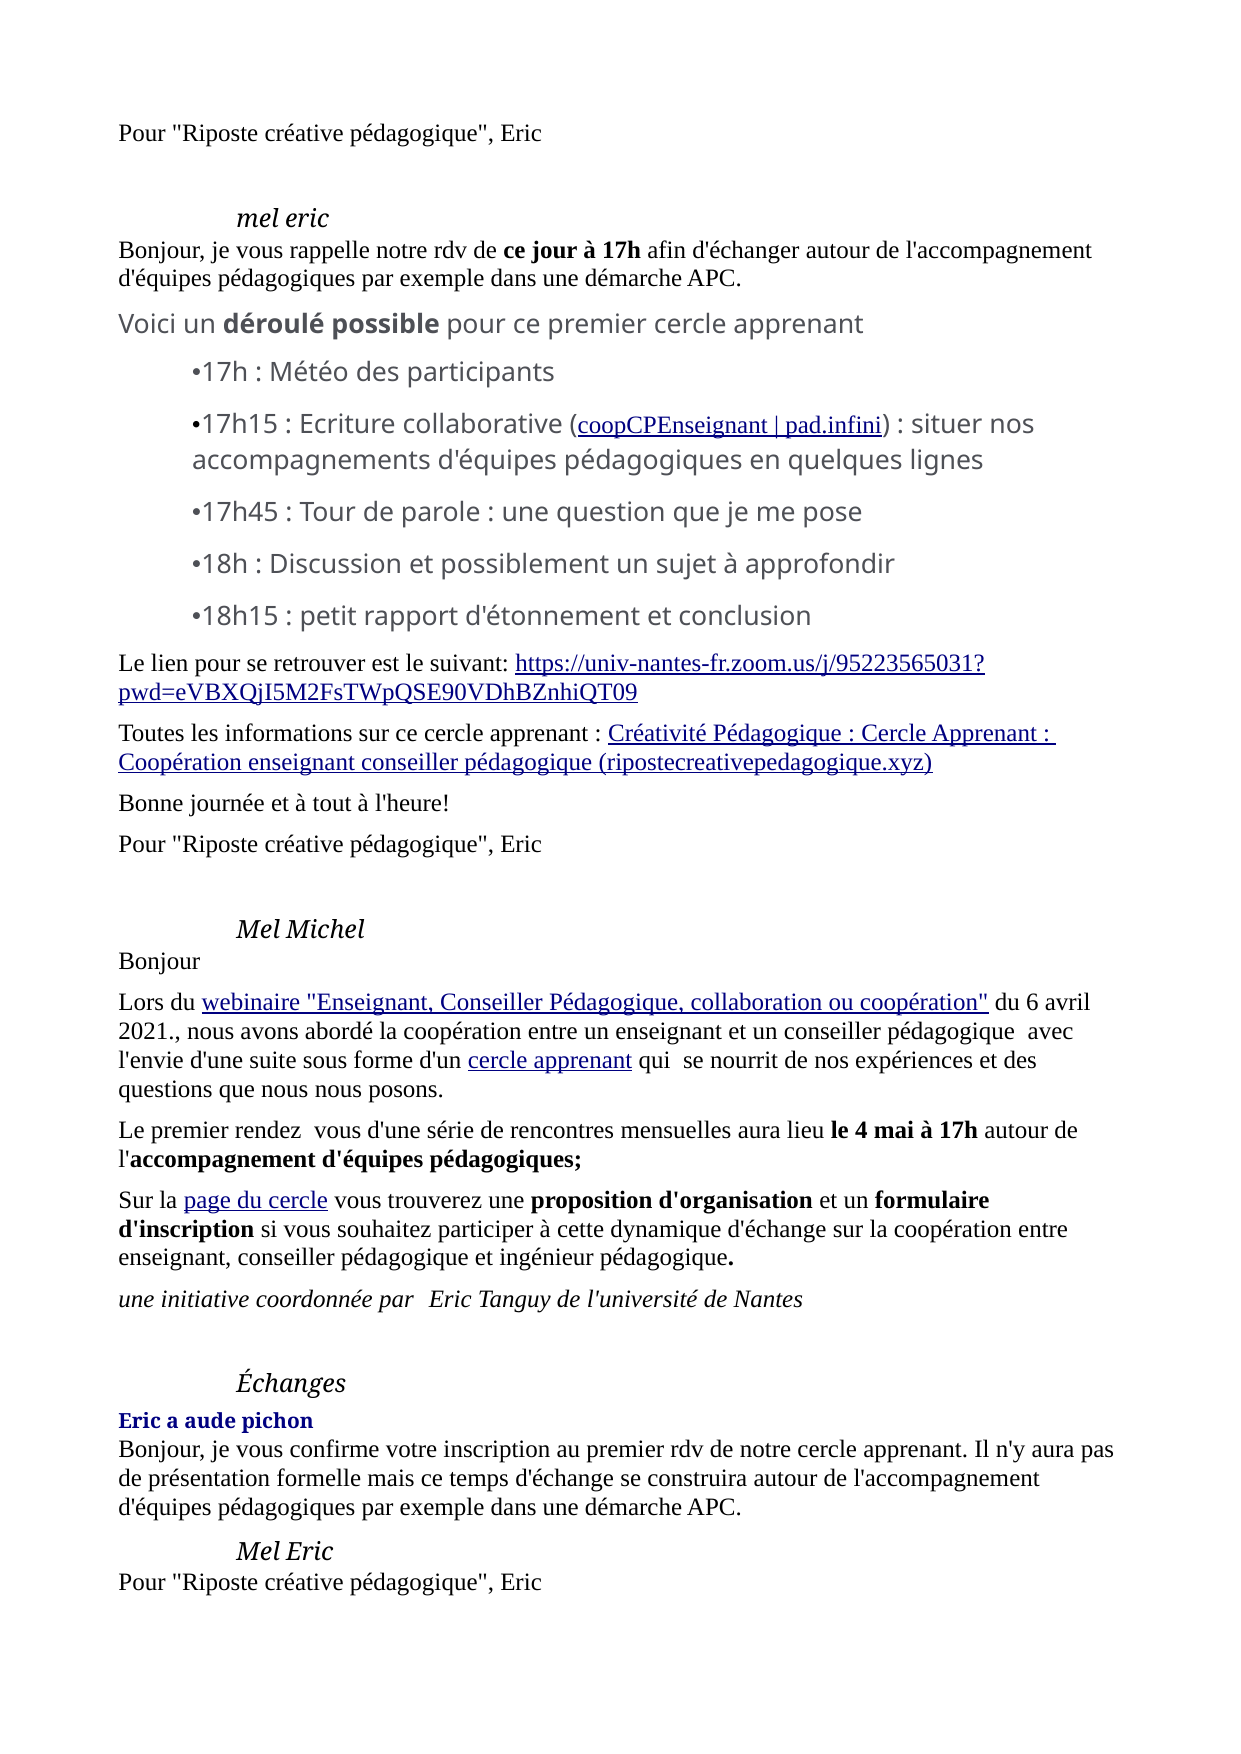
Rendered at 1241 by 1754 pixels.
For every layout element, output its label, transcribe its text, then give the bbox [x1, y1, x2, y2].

list 17h15 : Ecriture collaborative (coopCPEnseignant | pad.infini) : situer nos accompagnements d'équipes pédagogiques en quelques lignes [118, 405, 1122, 477]
text Le premier rendez vous d'une série de rencontres mensuelles aura lieu le 4 mai à 17h autour de l'accompagnement d'équipes pédagogiques; [118, 1115, 1122, 1172]
text une initiative coordonnée par Eric Tanguy de l'université de Nantes [118, 1284, 1122, 1312]
text Bonjour, je vous confirme votre inscription au premier rdv de notre cercle apprenant. Il n'y aura pas de présentation formelle mais ce temps d'échange se construira autour de l'accompagnement d'équipes pédagogiques par exemple dans une démarche APC. [118, 1434, 1122, 1521]
subtitle Échanges [236, 1366, 1122, 1400]
subtitle Eric a aude pichon [118, 1406, 1122, 1434]
text Pour "Riposte créative pédagogique", Eric [118, 1567, 1122, 1596]
text Voici un déroulé possible pour ce premier cercle apprenant [118, 305, 1122, 341]
text Sur la page du cercle vous trouverez une proposition d'organisation et un formulaire d'inscription si vous souhaitez participer à cette dynamique d'échange sur la coopération entre enseignant, conseiller pédagogique et ingénieur pédagogique. [118, 1185, 1122, 1271]
text Bonjour [118, 946, 1122, 975]
list 18h15 : petit rapport d'étonnement et conclusion [118, 597, 1122, 633]
list 17h : Météo des participants [118, 353, 1122, 389]
list 18h : Discussion et possiblement un sujet à approfondir [118, 545, 1122, 581]
text Bonne journée et à tout à l'heure! [118, 788, 1122, 817]
text Bonjour, je vous rappelle notre rdv de ce jour à 17h afin d'échanger autour de l'accompagnement d'équipes pédagogiques par exemple dans une démarche APC. [118, 235, 1122, 292]
text Lors du webinaire "Enseignant, Conseiller Pédagogique, collaboration ou coopération" du 6 avril 2021., nous avons abordé la coopération entre un enseignant et un conseiller pédagogique avec l'envie d'une suite sous forme d'un cercle apprenant qui se nourrit de nos expériences et des questions que nous nous posons. [118, 987, 1122, 1102]
text Pour "Riposte créative pédagogique", Eric [118, 118, 1122, 147]
text Le lien pour se retrouver est le suivant: https://univ-nantes-fr.zoom.us/j/95223565031?pwd=eVBXQjI5M2FsTWpQSE90VDhBZnhiQT09 [118, 648, 1122, 706]
subtitle Mel Michel [236, 912, 1122, 946]
subtitle Mel Eric [236, 1533, 1122, 1567]
text Pour "Riposte créative pédagogique", Eric [118, 829, 1122, 858]
subtitle mel eric [236, 201, 1122, 235]
text Toutes les informations sur ce cercle apprenant : Créativité Pédagogique : Cercle Apprenant : Coopération enseignant conseiller pédagogique (ripostecreativepedagogique.xyz) [118, 718, 1122, 776]
list 17h45 : Tour de parole : une question que je me pose [118, 493, 1122, 529]
